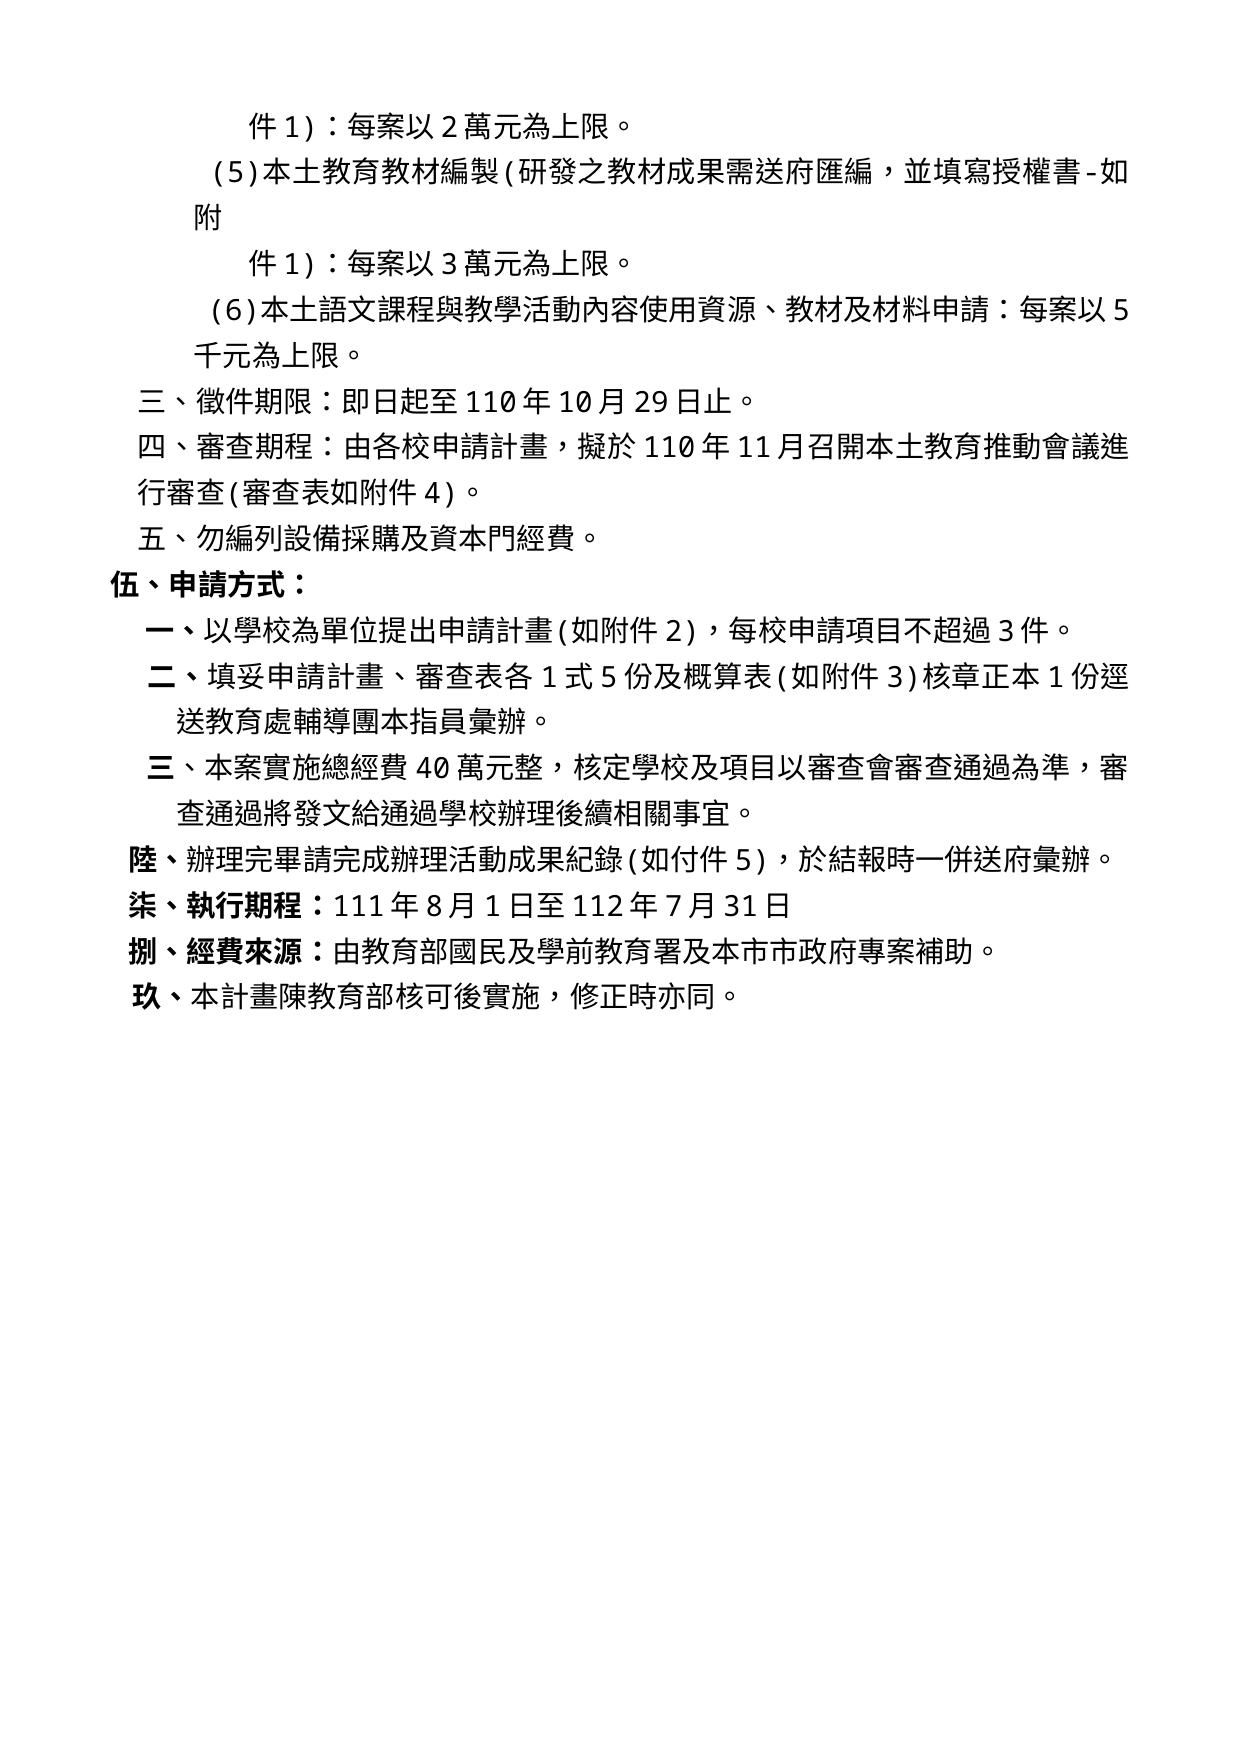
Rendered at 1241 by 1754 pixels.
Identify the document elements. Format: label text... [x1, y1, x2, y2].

text 一、以學校為單位提出申請計畫(如附件2)，每校申請項目不超過3件。 [110, 604, 1130, 650]
text 二、填妥申請計畫、審查表各1式5份及概算表(如附件3)核章正本1份逕送教育處輔導團本指員彙辦。 [110, 650, 1130, 742]
text 陸、辦理完畢請完成辦理活動成果紀錄(如付件5)，於結報時一併送府彙辦。 [110, 834, 1130, 879]
text 柒、執行期程：111年8月1日至112年7月31日 [110, 879, 1130, 925]
text 件1)：每案以3萬元為上限。 [160, 238, 1130, 284]
text 四、審查期程：由各校申請計畫，擬於110年11月召開本土教育推動會議進行審查(審查表如附件4)。 [137, 421, 1130, 513]
text 五、勿編列設備採購及資本門經費。 [137, 513, 1130, 559]
text 玖、本計畫陳教育部核可後實施，修正時亦同。 [115, 971, 1125, 1017]
text 三、徵件期限：即日起至110年10月29日止。 [137, 375, 1130, 421]
text 捌、經費來源：由教育部國民及學前教育署及本市市政府專案補助。 [110, 925, 1130, 971]
text 件1)：每案以2萬元為上限。 [160, 100, 1130, 146]
text 伍、申請方式： [110, 559, 1130, 604]
text (5)本土教育教材編製(研發之教材成果需送府匯編，並填寫授權書-如附 [137, 146, 1130, 238]
text (6)本土語文課程與教學活動內容使用資源、教材及材料申請：每案以5千元為上限。 [137, 284, 1130, 375]
text 三、本案實施總經費40萬元整，核定學校及項目以審查會審查通過為準，審查通過將發文給通過學校辦理後續相關事宜。 [110, 742, 1130, 834]
